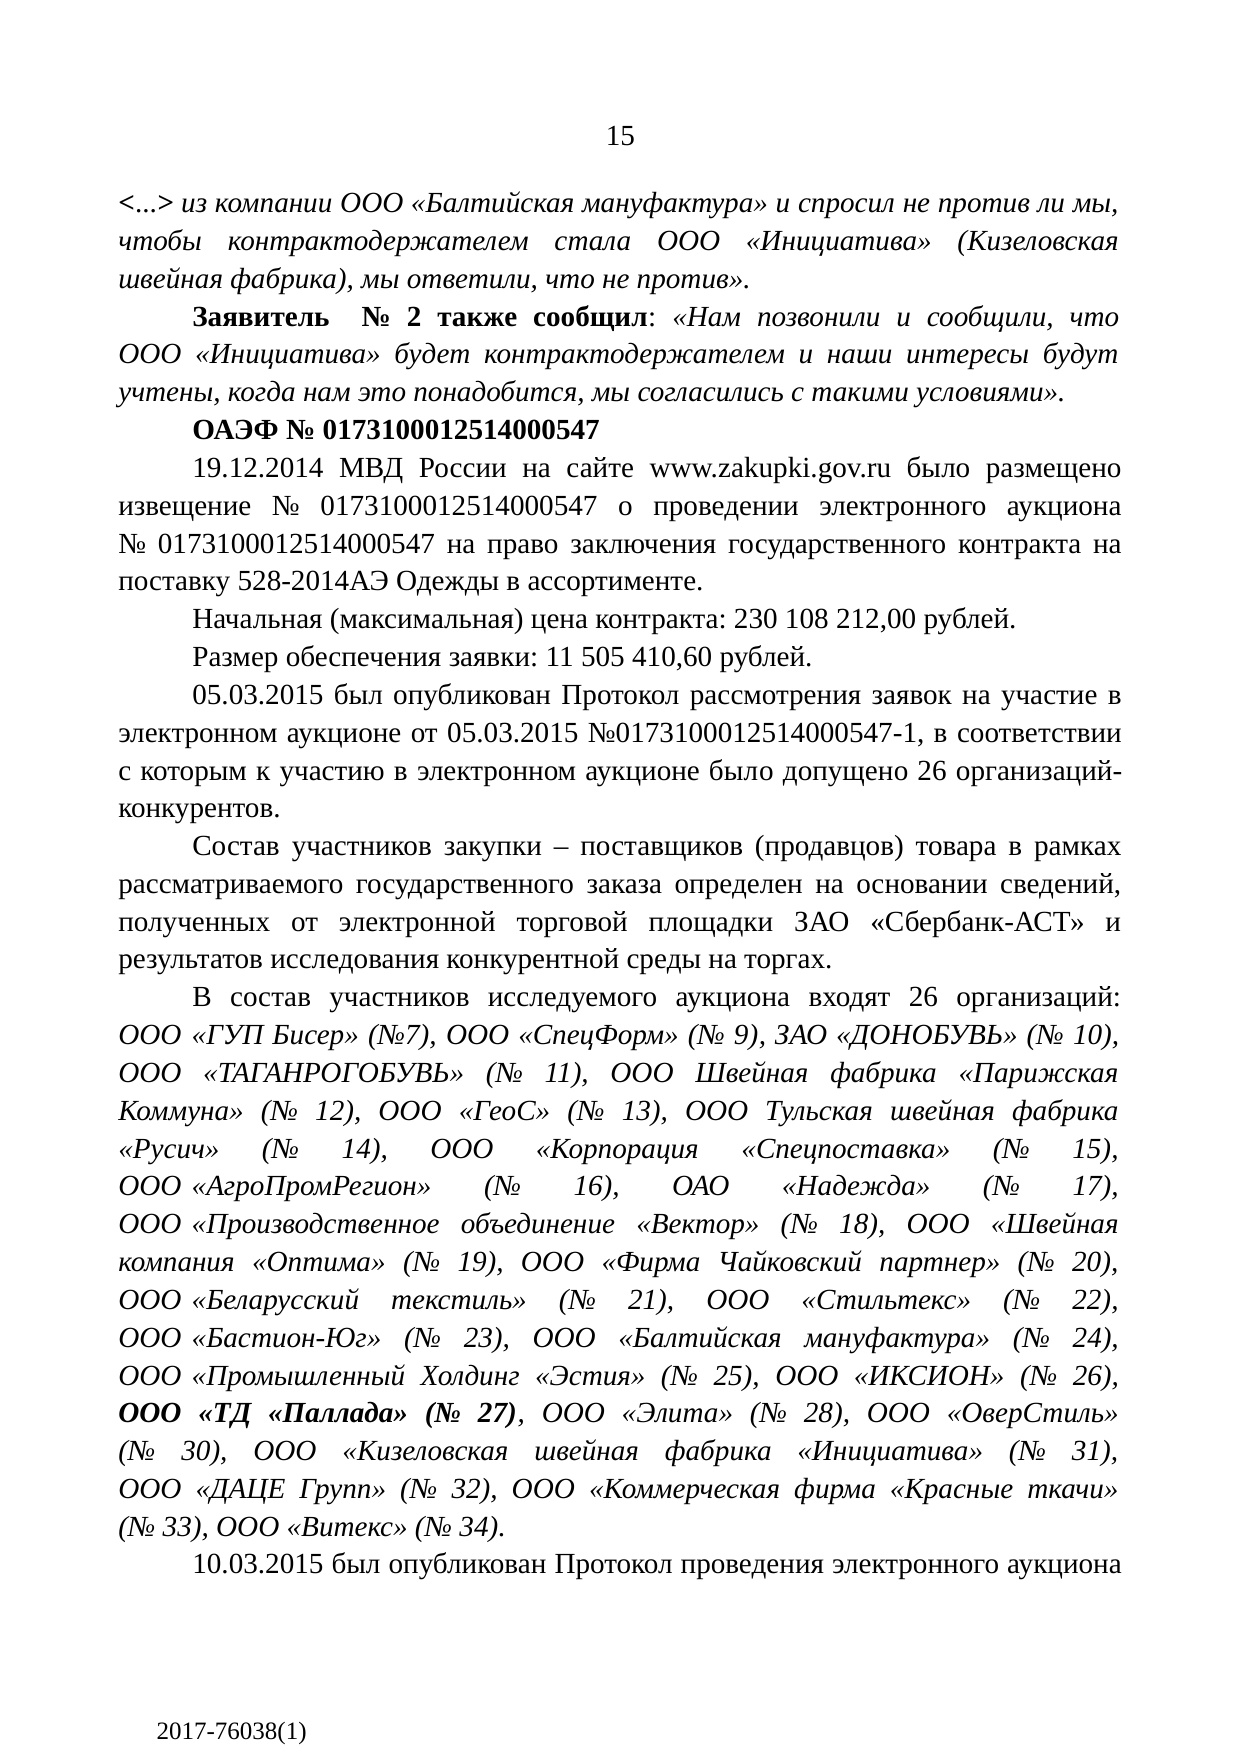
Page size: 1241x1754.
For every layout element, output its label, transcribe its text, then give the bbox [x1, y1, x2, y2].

text ОАЭФ № 0173100012514000547 [118, 408, 1122, 446]
text Заявитель № 2 также сообщил: «Нам позвонили и сообщили, что ООО «Инициатива» будет контрактодержателем и наши интересы будут учтены, когда нам это понадобится, мы согласились с такими условиями». [118, 294, 1122, 408]
text В состав участников исследуемого аукциона входят 26 организаций: ООО «ГУП Бисер» (№7), ООО «СпецФорм» (№ 9), ЗАО «ДОНОБУВЬ» (№ 10), ООО «ТАГАНРОГОБУВЬ» (№ 11), ООО Швейная фабрика «Парижская Коммуна» (№ 12), ООО «ГеоС» (№ 13), ООО Тульская швейная фабрика «Русич» (№ 14), ООО «Корпорация «Спецпоставка» (№ 15), ООО «АгроПромРегион» (№ 16), ОАО «Надежда» (№ 17), ООО «Производственное объединение «Вектор» (№ 18), ООО «Швейная компания «Оптима» (№ 19), ООО «Фирма Чайковский партнер» (№ 20), ООО «Беларусский текстиль» (№ 21), ООО «Стильтекс» (№ 22), ООО «Бастион-Юг» (№ 23), ООО «Балтийская мануфактура» (№ 24), ООО «Промышленный Холдинг «Эстия» (№ 25), ООО «ИКСИОН» (№ 26), ООО «ТД «Паллада» (№ 27), ООО «Элита» (№ 28), ООО «ОверСтиль» (№ 30), ООО «Кизеловская швейная фабрика «Инициатива» (№ 31), ООО «ДАЦЕ Групп» (№ 32), ООО «Коммерческая фирма «Красные ткачи» (№ 33), ООО «Витекс» (№ 34). [118, 975, 1122, 1542]
text Размер обеспечения заявки: 11 505 410,60 рублей. [118, 635, 1122, 673]
text 05.03.2015 был опубликован Протокол рассмотрения заявок на участие в электронном аукционе от 05.03.2015 №0173100012514000547-1, в соответствии с которым к участию в электронном аукционе было допущено 26 организаций-конкурентов. [118, 673, 1122, 824]
text 10.03.2015 был опубликован Протокол проведения электронного аукциона [118, 1542, 1122, 1580]
text Начальная (максимальная) цена контракта: 230 108 212,00 рублей. [118, 597, 1122, 635]
text <...> из компании ООО «Балтийская мануфактура» и спросил не против ли мы, чтобы контрактодержателем стала ООО «Инициатива» (Кизеловская швейная фабрика), мы ответили, что не против». [118, 181, 1122, 294]
text 19.12.2014 МВД России на сайте www.zakupki.gov.ru было размещено извещение № 0173100012514000547 о проведении электронного аукциона № 0173100012514000547 на право заключения государственного контракта на поставку 528-2014АЭ Одежды в ассортименте. [118, 446, 1122, 597]
text Состав участников закупки – поставщиков (продавцов) товара в рамках рассматриваемого государственного заказа определен на основании сведений, полученных от электронной торговой площадки ЗАО «Сбербанк-АСТ» и результатов исследования конкурентной среды на торгах. [118, 824, 1122, 975]
